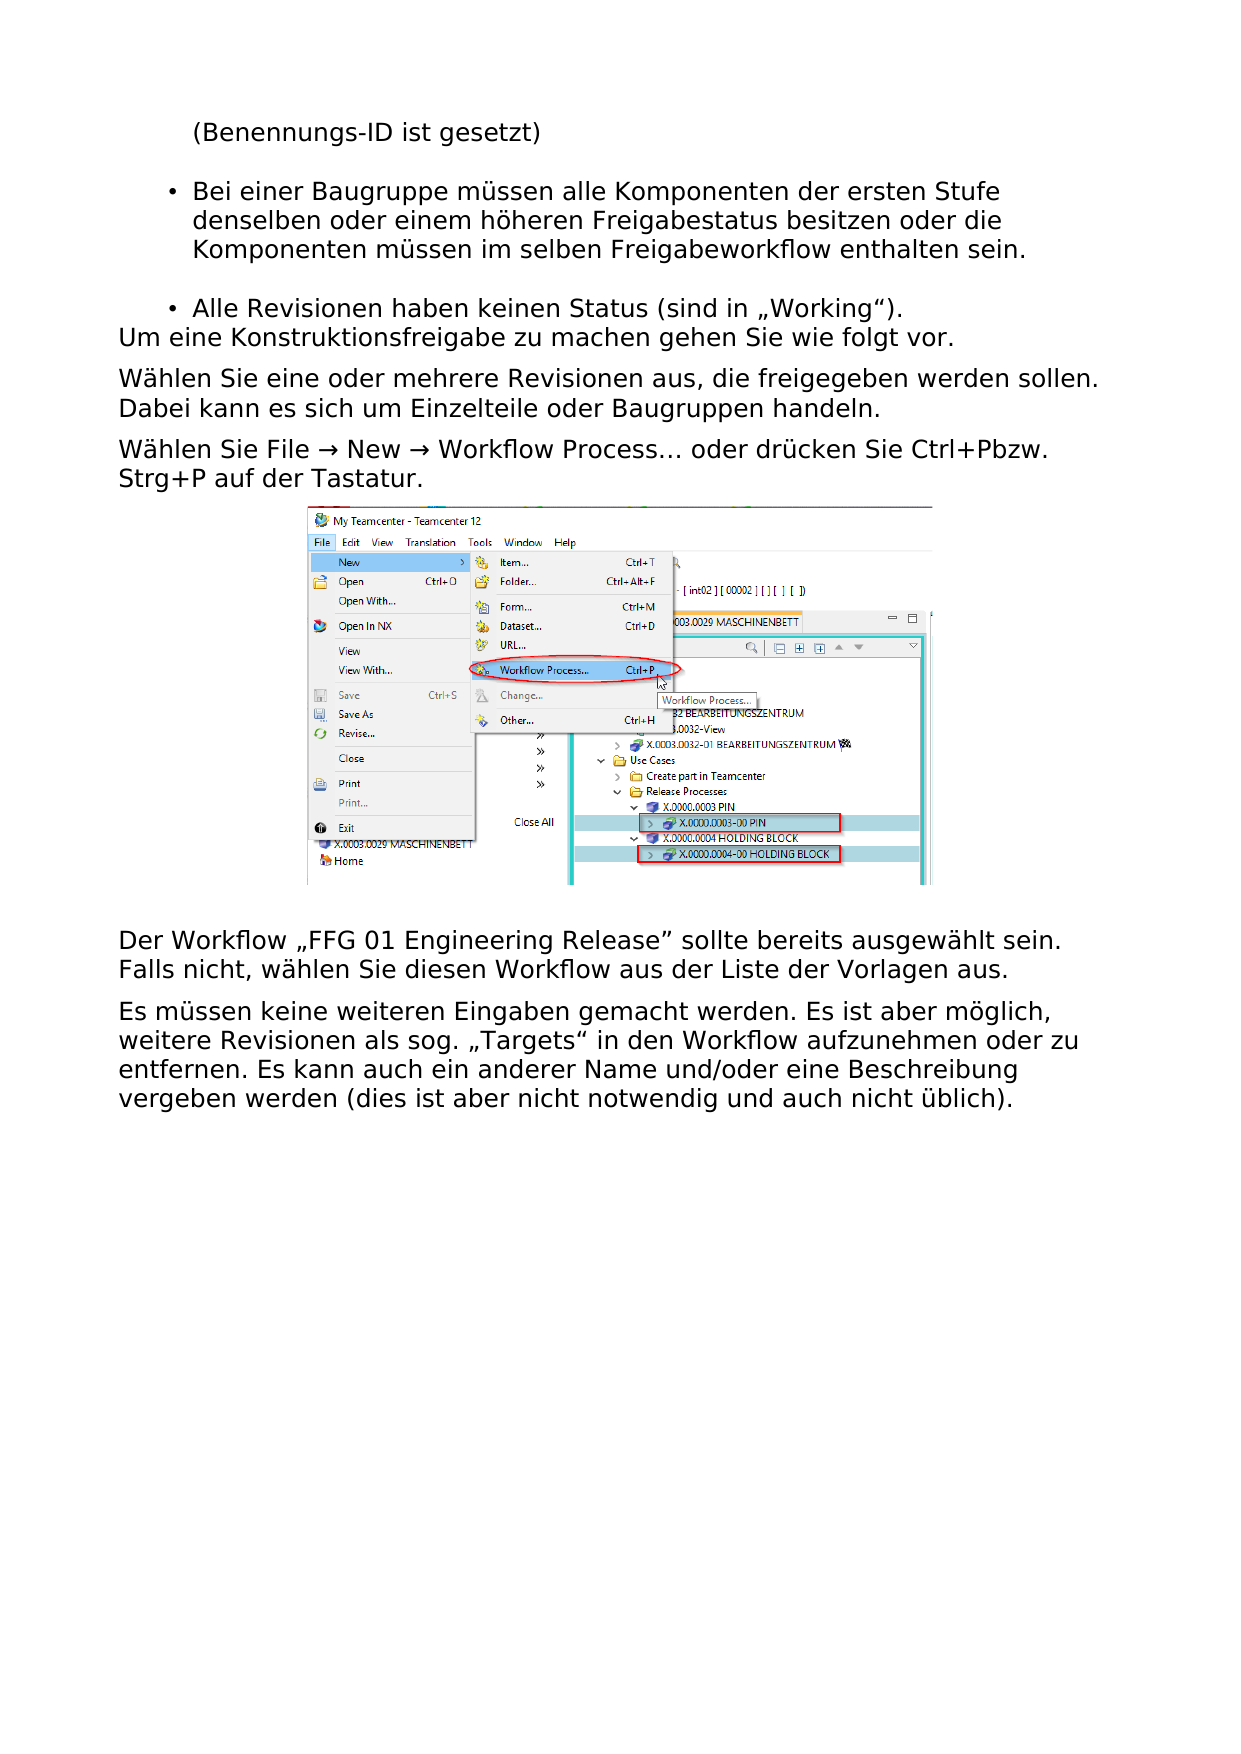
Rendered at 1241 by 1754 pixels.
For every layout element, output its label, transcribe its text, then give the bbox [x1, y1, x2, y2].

list Alle Revisionen haben keinen Status (sind in „Working“). [177, 294, 1122, 323]
text Der Workflow „FFG 01 Engineering Release” sollte bereits ausgewählt sein. Falls nicht, wählen Sie diesen Workflow aus der Liste der Vorlagen aus. [118, 926, 1122, 984]
text Wählen Sie eine oder mehrere Revisionen aus, die freigegeben werden sollen. Dabei kann es sich um Einzelteile oder Baugruppen handeln. [118, 364, 1122, 423]
text Wählen Sie File → New → Workflow Process… oder drücken Sie Ctrl+Pbzw. Strg+P auf der Tastatur. [118, 435, 1122, 494]
text Um eine Konstruktionsfreigabe zu machen gehen Sie wie folgt vor. [118, 323, 1122, 352]
text Es müssen keine weiteren Eingaben gemacht werden. Es ist aber möglich, weitere Revisionen als sog. „Targets“ in den Workflow aufzunehmen oder zu entfernen. Es kann auch ein anderer Name und/oder eine Beschreibung vergeben werden (dies ist aber nicht notwendig und auch nicht üblich). [118, 997, 1122, 1114]
list (Benennungs-ID ist gesetzt) [177, 118, 1122, 147]
picture [307, 506, 933, 885]
list Bei einer Baugruppe müssen alle Komponenten der ersten Stufe denselben oder einem höheren Freigabestatus besitzen oder die Komponenten müssen im selben Freigabeworkflow enthalten sein. [177, 177, 1122, 264]
